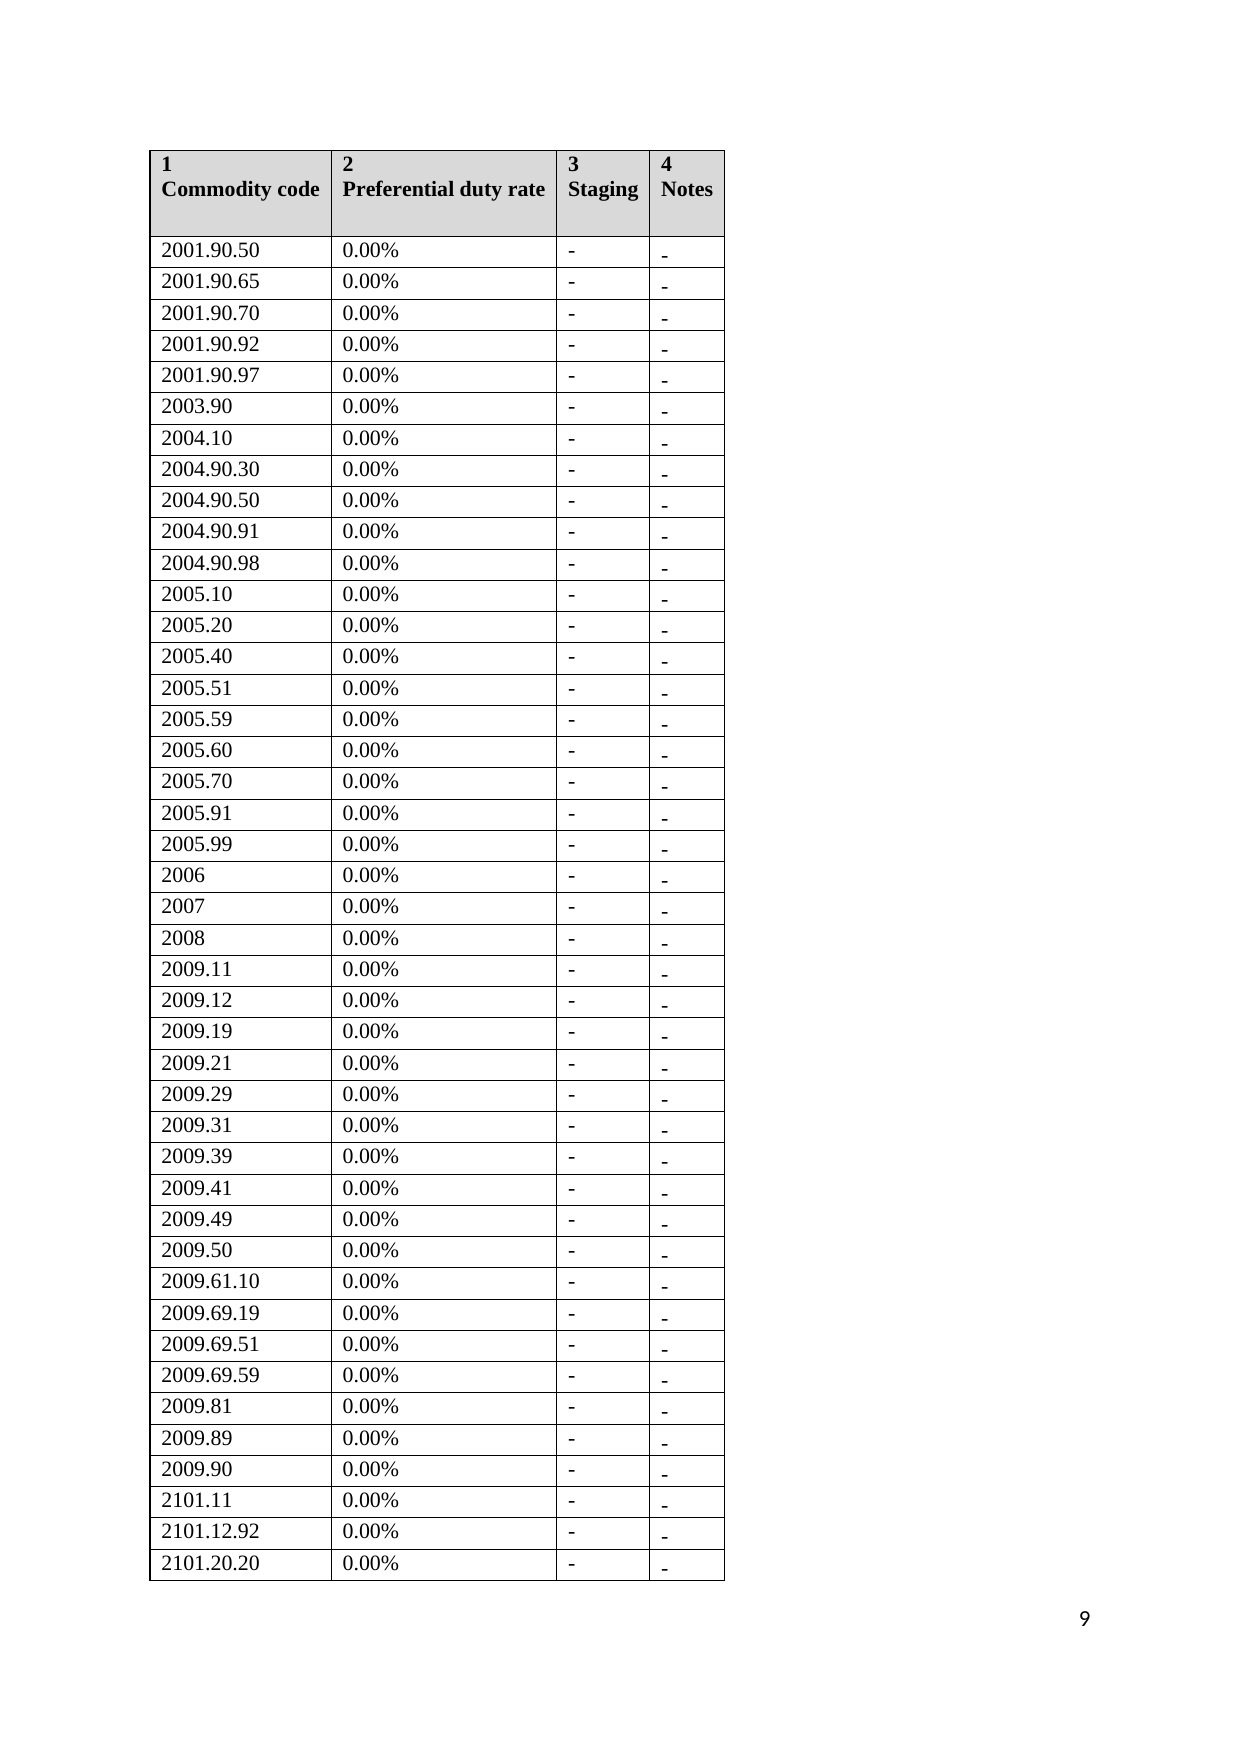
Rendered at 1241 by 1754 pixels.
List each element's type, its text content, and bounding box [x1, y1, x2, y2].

table_cell 2005.10 [151, 581, 331, 611]
table_cell - [650, 831, 724, 861]
table_cell - [557, 1018, 649, 1048]
table_cell - [557, 1143, 649, 1173]
table_cell - [650, 737, 724, 767]
table_cell 2009.39 [151, 1143, 331, 1173]
table_cell - [557, 612, 649, 642]
table_cell 0.00% [332, 706, 556, 736]
table_cell - [557, 1331, 649, 1361]
table_cell 0.00% [332, 393, 556, 423]
table_cell 0.00% [332, 800, 556, 830]
table_cell 0.00% [332, 643, 556, 673]
table_cell 0.00% [332, 612, 556, 642]
table_cell - [557, 550, 649, 580]
table_cell 2004.90.50 [151, 487, 331, 517]
table_cell - [557, 1456, 649, 1486]
table_cell - [650, 550, 724, 580]
table_cell - [650, 987, 724, 1017]
table_cell 2007 [151, 893, 331, 923]
table_cell 0.00% [332, 362, 556, 392]
table_cell - [557, 1175, 649, 1205]
table_cell - [557, 1518, 649, 1548]
table_cell 0.00% [332, 425, 556, 455]
table_cell 2005.99 [151, 831, 331, 861]
table_cell - [557, 831, 649, 861]
table_header 2 Preferential duty rate [332, 151, 556, 236]
table_cell 0.00% [332, 1550, 556, 1580]
table_cell 2004.90.98 [151, 550, 331, 580]
table_cell - [557, 768, 649, 798]
table_cell 0.00% [332, 1425, 556, 1455]
table_cell 0.00% [332, 1112, 556, 1142]
table_cell 0.00% [332, 1487, 556, 1517]
table_cell 2005.70 [151, 768, 331, 798]
table_cell - [557, 268, 649, 298]
table_cell - [650, 1550, 724, 1580]
table_cell - [650, 300, 724, 330]
table_cell 0.00% [332, 1206, 556, 1236]
table_cell 0.00% [332, 268, 556, 298]
table_cell 2006 [151, 862, 331, 892]
table_cell - [650, 1393, 724, 1423]
table_cell 0.00% [332, 550, 556, 580]
table_cell - [557, 1112, 649, 1142]
table_cell - [557, 237, 649, 267]
table_cell 0.00% [332, 1456, 556, 1486]
table_cell 0.00% [332, 1362, 556, 1392]
table_cell 0.00% [332, 237, 556, 267]
table_cell - [650, 1300, 724, 1330]
table_cell - [650, 1456, 724, 1486]
table_cell - [557, 518, 649, 548]
table_cell 2009.69.19 [151, 1300, 331, 1330]
table_cell 0.00% [332, 675, 556, 705]
table_cell - [557, 331, 649, 361]
table_cell - [557, 800, 649, 830]
table_cell - [650, 1331, 724, 1361]
table_cell 2005.60 [151, 737, 331, 767]
table_cell - [557, 1268, 649, 1298]
table_cell 0.00% [332, 1268, 556, 1298]
table_cell - [557, 1206, 649, 1236]
table_cell 2101.11 [151, 1487, 331, 1517]
table_cell - [650, 393, 724, 423]
table_cell - [650, 1237, 724, 1267]
table_cell 2009.12 [151, 987, 331, 1017]
table_cell - [557, 643, 649, 673]
table_cell - [557, 1550, 649, 1580]
table_cell 2001.90.97 [151, 362, 331, 392]
table_cell 0.00% [332, 893, 556, 923]
table_cell 2009.41 [151, 1175, 331, 1205]
table_cell - [650, 1268, 724, 1298]
table_cell 0.00% [332, 1018, 556, 1048]
table_cell - [650, 862, 724, 892]
table_header 1 Commodity code [151, 151, 331, 236]
table_cell 0.00% [332, 300, 556, 330]
table_header 4 Notes [650, 151, 724, 236]
table_cell - [650, 1143, 724, 1173]
table_cell 2004.90.30 [151, 456, 331, 486]
table_cell - [650, 675, 724, 705]
table_cell 2004.10 [151, 425, 331, 455]
table_cell 0.00% [332, 768, 556, 798]
table_cell - [650, 268, 724, 298]
table_cell - [650, 581, 724, 611]
table_cell 0.00% [332, 1081, 556, 1111]
table_cell 0.00% [332, 1393, 556, 1423]
table_cell 2005.59 [151, 706, 331, 736]
table_cell 2005.91 [151, 800, 331, 830]
table_cell 2005.40 [151, 643, 331, 673]
table_cell - [650, 1425, 724, 1455]
table_cell 2009.89 [151, 1425, 331, 1455]
table_cell - [557, 1081, 649, 1111]
table_cell - [650, 425, 724, 455]
table_cell 2009.69.59 [151, 1362, 331, 1392]
table_cell 0.00% [332, 518, 556, 548]
table_cell - [557, 581, 649, 611]
table_cell - [650, 518, 724, 548]
table_cell - [557, 737, 649, 767]
table_cell 0.00% [332, 1237, 556, 1267]
table_cell - [650, 893, 724, 923]
table_cell 0.00% [332, 987, 556, 1017]
table_cell - [557, 675, 649, 705]
table_cell 2009.90 [151, 1456, 331, 1486]
table_cell 2009.19 [151, 1018, 331, 1048]
table_cell - [557, 893, 649, 923]
table_cell - [650, 1206, 724, 1236]
table_cell - [650, 487, 724, 517]
table_cell - [650, 612, 724, 642]
table_cell 2009.21 [151, 1050, 331, 1080]
table_cell - [650, 643, 724, 673]
table_cell - [650, 456, 724, 486]
table_cell - [650, 925, 724, 955]
table_cell - [650, 956, 724, 986]
table_cell 2009.11 [151, 956, 331, 986]
table_cell - [650, 768, 724, 798]
table_cell 2009.61.10 [151, 1268, 331, 1298]
table_cell - [650, 706, 724, 736]
table_cell 2001.90.65 [151, 268, 331, 298]
table_cell 0.00% [332, 1175, 556, 1205]
table_cell 2001.90.50 [151, 237, 331, 267]
table_cell - [650, 1175, 724, 1205]
table_cell 2009.49 [151, 1206, 331, 1236]
table_cell 2009.31 [151, 1112, 331, 1142]
table_cell - [650, 1362, 724, 1392]
table_cell - [557, 1300, 649, 1330]
table_cell - [650, 1050, 724, 1080]
table_cell 0.00% [332, 1300, 556, 1330]
table_cell - [650, 237, 724, 267]
table_cell 0.00% [332, 1050, 556, 1080]
table_cell - [557, 362, 649, 392]
table_cell - [557, 1050, 649, 1080]
table_cell - [650, 1018, 724, 1048]
table_cell - [650, 1487, 724, 1517]
table_cell 2005.20 [151, 612, 331, 642]
table_cell 2003.90 [151, 393, 331, 423]
table_cell 2008 [151, 925, 331, 955]
table_cell - [557, 862, 649, 892]
table_cell 2009.50 [151, 1237, 331, 1267]
table_cell - [557, 706, 649, 736]
table_cell 2101.20.20 [151, 1550, 331, 1580]
table_cell - [650, 800, 724, 830]
table_cell - [557, 425, 649, 455]
table_cell 2009.29 [151, 1081, 331, 1111]
table_cell - [557, 1393, 649, 1423]
table_cell 0.00% [332, 831, 556, 861]
table_cell 2001.90.92 [151, 331, 331, 361]
table_cell - [650, 331, 724, 361]
table_cell 2005.51 [151, 675, 331, 705]
table_cell 0.00% [332, 1518, 556, 1548]
table_cell - [650, 362, 724, 392]
table_cell - [650, 1081, 724, 1111]
table_cell - [557, 393, 649, 423]
table_cell - [650, 1112, 724, 1142]
table_cell - [557, 925, 649, 955]
table_cell 0.00% [332, 925, 556, 955]
table_cell 0.00% [332, 487, 556, 517]
table_cell 0.00% [332, 581, 556, 611]
table_cell 0.00% [332, 1143, 556, 1173]
table_cell 2101.12.92 [151, 1518, 331, 1548]
table_cell - [557, 1425, 649, 1455]
table_cell 0.00% [332, 456, 556, 486]
table_cell - [557, 956, 649, 986]
table_cell 0.00% [332, 331, 556, 361]
table_cell - [557, 987, 649, 1017]
table_cell 0.00% [332, 956, 556, 986]
table_cell - [557, 1237, 649, 1267]
table_cell - [557, 487, 649, 517]
table_cell - [557, 300, 649, 330]
table_cell - [650, 1518, 724, 1548]
table_header 3 Staging [557, 151, 649, 236]
table_cell - [557, 456, 649, 486]
table_cell 0.00% [332, 1331, 556, 1361]
table_cell 2004.90.91 [151, 518, 331, 548]
table_cell - [557, 1362, 649, 1392]
table_cell 2009.69.51 [151, 1331, 331, 1361]
table_cell 0.00% [332, 737, 556, 767]
table_cell 2009.81 [151, 1393, 331, 1423]
table_cell 0.00% [332, 862, 556, 892]
table_cell 2001.90.70 [151, 300, 331, 330]
table_cell - [557, 1487, 649, 1517]
